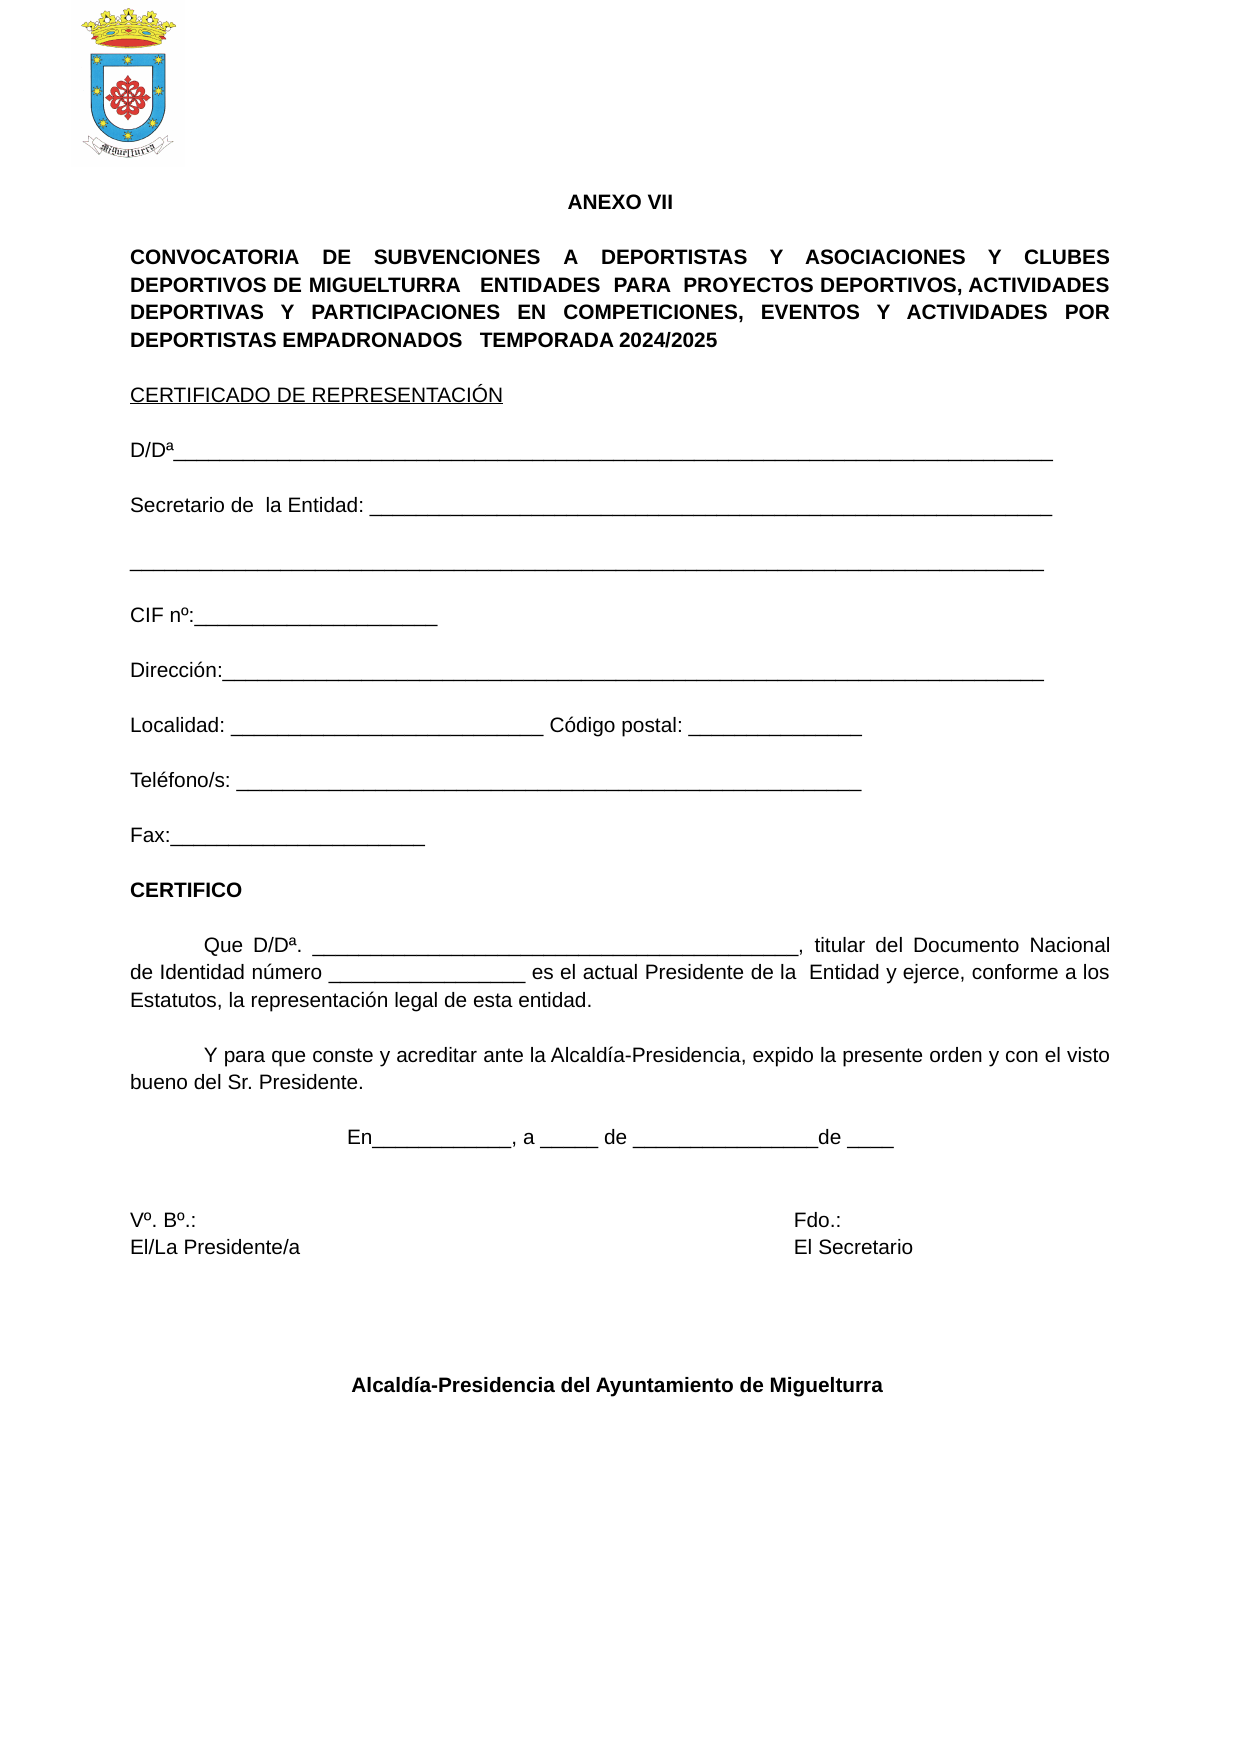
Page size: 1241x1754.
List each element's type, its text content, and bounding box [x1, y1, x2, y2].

text En____________, a _____ de ________________de ____ [130, 1125, 1110, 1149]
text Y para que conste y acreditar ante la Alcaldía-Presidencia, expido la presente orden y con el visto bueno del Sr. Presidente. [130, 1042, 1110, 1094]
text D/Dª____________________________________________________________________________ [130, 437, 1110, 461]
text Alcaldía-Presidencia del Ayuntamiento de Miguelturra [130, 1372, 1110, 1396]
text CERTIFICO [130, 877, 1110, 901]
text ANEXO VII [130, 190, 1110, 214]
text El/La Presidente/a El Secretario [130, 1235, 1110, 1259]
text Que D/Dª. __________________________________________, titular del Documento Nacional de Identidad número _________________ es el actual Presidente de la Entidad y ejerce, conforme a los Estatutos, la representación legal de esta entidad. [130, 932, 1110, 1011]
text Fax:______________________ [130, 822, 1110, 846]
text Vº. Bº.: Fdo.: [130, 1207, 1110, 1231]
text CONVOCATORIA DE SUBVENCIONES A DEPORTISTAS Y ASOCIACIONES Y CLUBES DEPORTIVOS DE MIGUELTURRA ENTIDADES PARA PROYECTOS DEPORTIVOS, ACTIVIDADES DEPORTIVAS Y PARTICIPACIONES EN COMPETICIONES, EVENTOS Y ACTIVIDADES POR DEPORTISTAS EMPADRONADOS TEMPORADA 2024/2025 [130, 245, 1110, 351]
text Secretario de la Entidad: ___________________________________________________________ [130, 492, 1110, 516]
text Dirección:_______________________________________________________________________ [130, 657, 1110, 681]
text CIF nº:_____________________ [130, 602, 1110, 626]
text CERTIFICADO DE REPRESENTACIÓN [130, 382, 1110, 406]
picture [71, 0, 186, 167]
text Teléfono/s: ______________________________________________________ [130, 767, 1110, 791]
text Localidad: ___________________________ Código postal: _______________ [130, 712, 1110, 736]
text _______________________________________________________________________________ [130, 547, 1110, 571]
